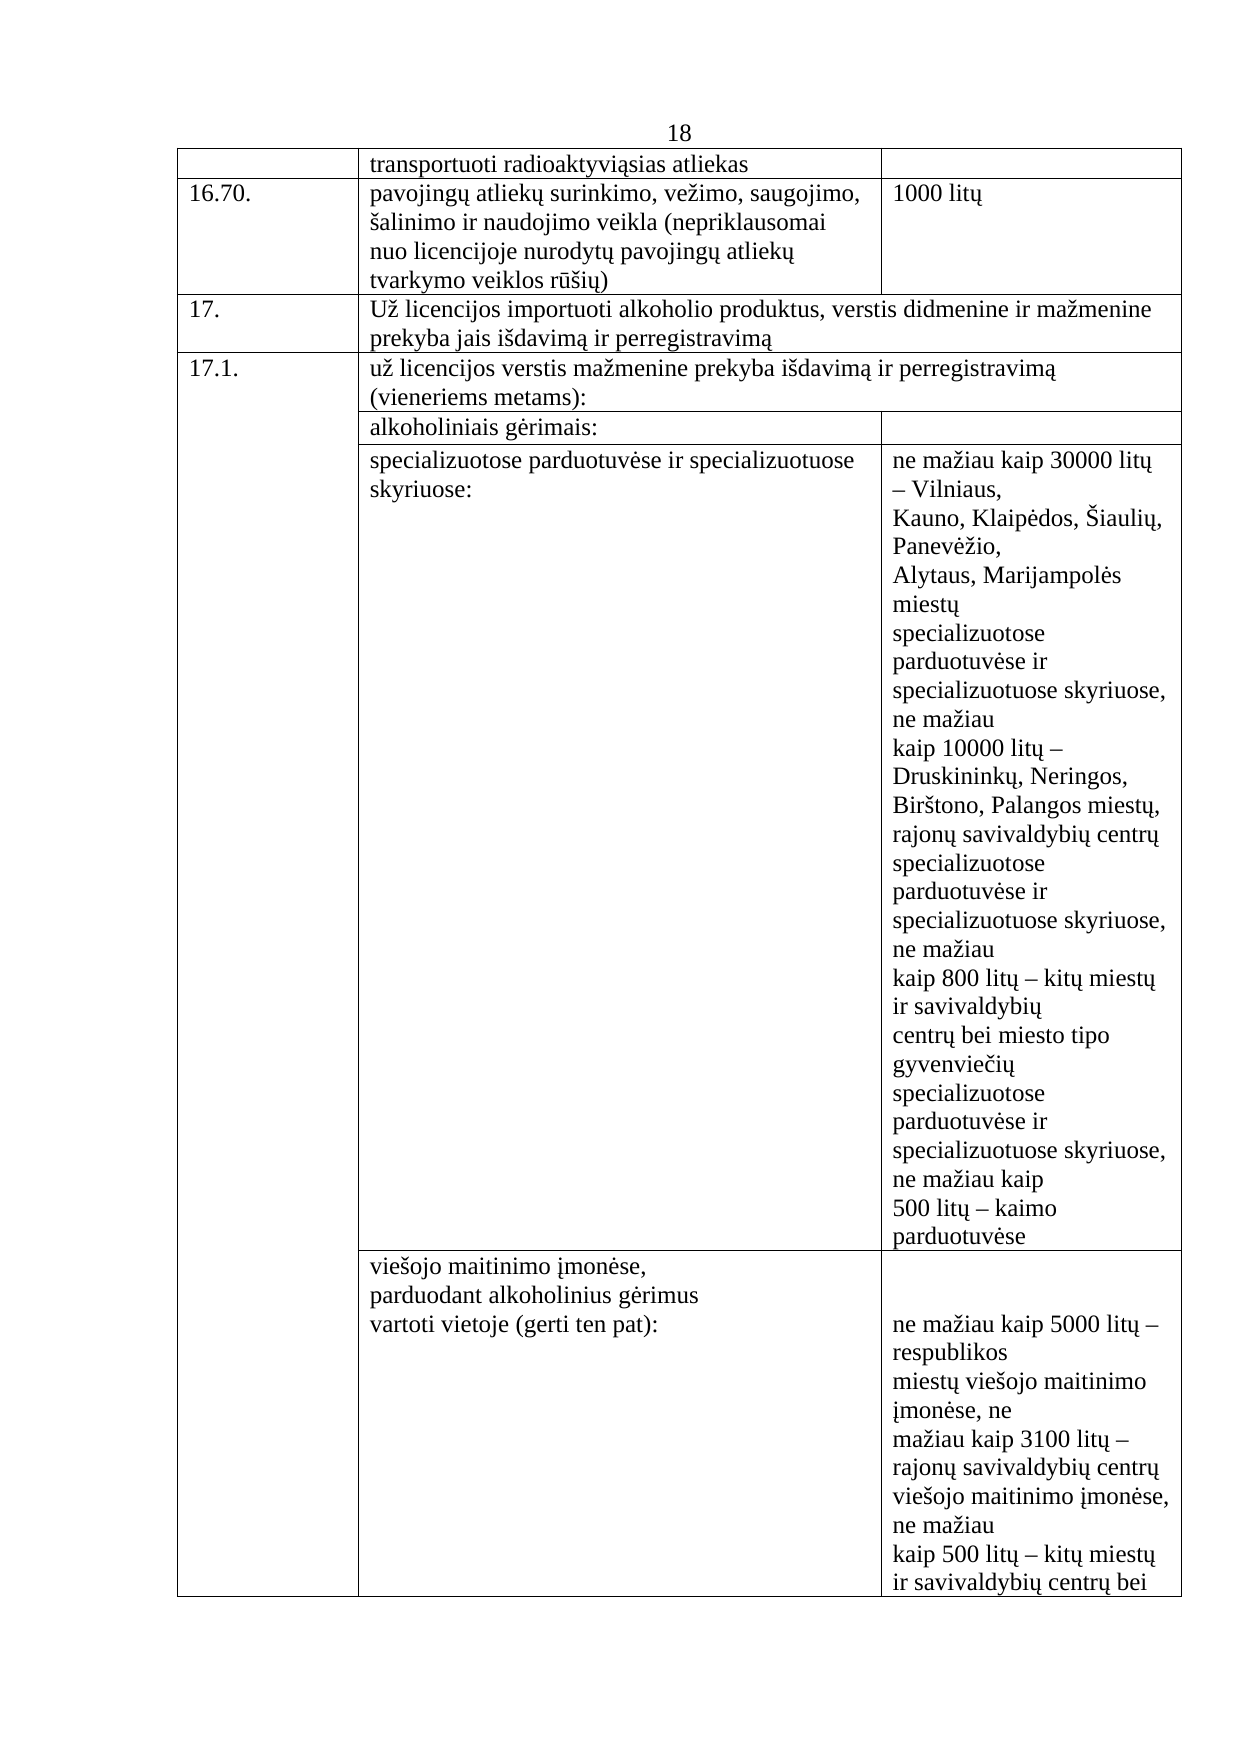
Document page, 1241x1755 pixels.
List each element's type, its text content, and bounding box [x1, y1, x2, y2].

table_cell Už licencijos importuoti alkoholio produktus, verstis didmenine ir mažmenine prekyba jais išdavimą ir perregistravimą [359, 295, 1181, 352]
table_cell [882, 149, 1181, 177]
table_cell viešojo maitinimo įmonėse, parduodant alkoholinius gėrimus vartoti vietoje (gerti ten pat): [359, 1251, 881, 1596]
table_cell alkoholiniais gėrimais: [359, 412, 881, 444]
table_cell ne mažiau kaip 30000 litų – Vilniaus, Kauno, Klaipėdos, Šiaulių, Panevėžio, Alytaus, Marijampolės miestų specializuotose parduotuvėse ir specializuotuose skyriuose, ne mažiau kaip 10000 litų – Druskininkų, Neringos, Birštono, Palangos miestų, rajonų savivaldybių centrų specializuotose parduotuvėse ir specializuotuose skyriuose, ne mažiau kaip 800 litų – kitų miestų ir savivaldybių centrų bei miesto tipo gyvenviečių specializuotose parduotuvėse ir specializuotuose skyriuose, ne mažiau kaip 500 litų – kaimo parduotuvėse [882, 445, 1181, 1250]
table_cell už licencijos verstis mažmenine prekyba išdavimą ir perregistravimą (vieneriems metams): [359, 353, 1181, 411]
table_cell [882, 412, 1181, 444]
table_cell 17. [178, 295, 358, 352]
table_cell 16.70. [178, 179, 358, 293]
table_cell pavojingų atliekų surinkimo, vežimo, saugojimo, šalinimo ir naudojimo veikla (nepriklausomai nuo licencijoje nurodytų pavojingų atliekų tvarkymo veiklos rūšių) [359, 179, 881, 293]
table_cell ne mažiau kaip 5000 litų – respublikos miestų viešojo maitinimo įmonėse, ne mažiau kaip 3100 litų – rajonų savivaldybių centrų viešojo maitinimo įmonėse, ne mažiau kaip 500 litų – kitų miestų ir savivaldybių centrų bei [882, 1251, 1181, 1596]
table_cell specializuotose parduotuvėse ir specializuotuose skyriuose: [359, 445, 881, 1250]
table_cell 1000 litų [882, 179, 1181, 293]
table_cell transportuoti radioaktyviąsias atliekas [359, 149, 881, 177]
table_cell 17.1. [178, 353, 358, 1596]
table_cell [178, 149, 358, 177]
